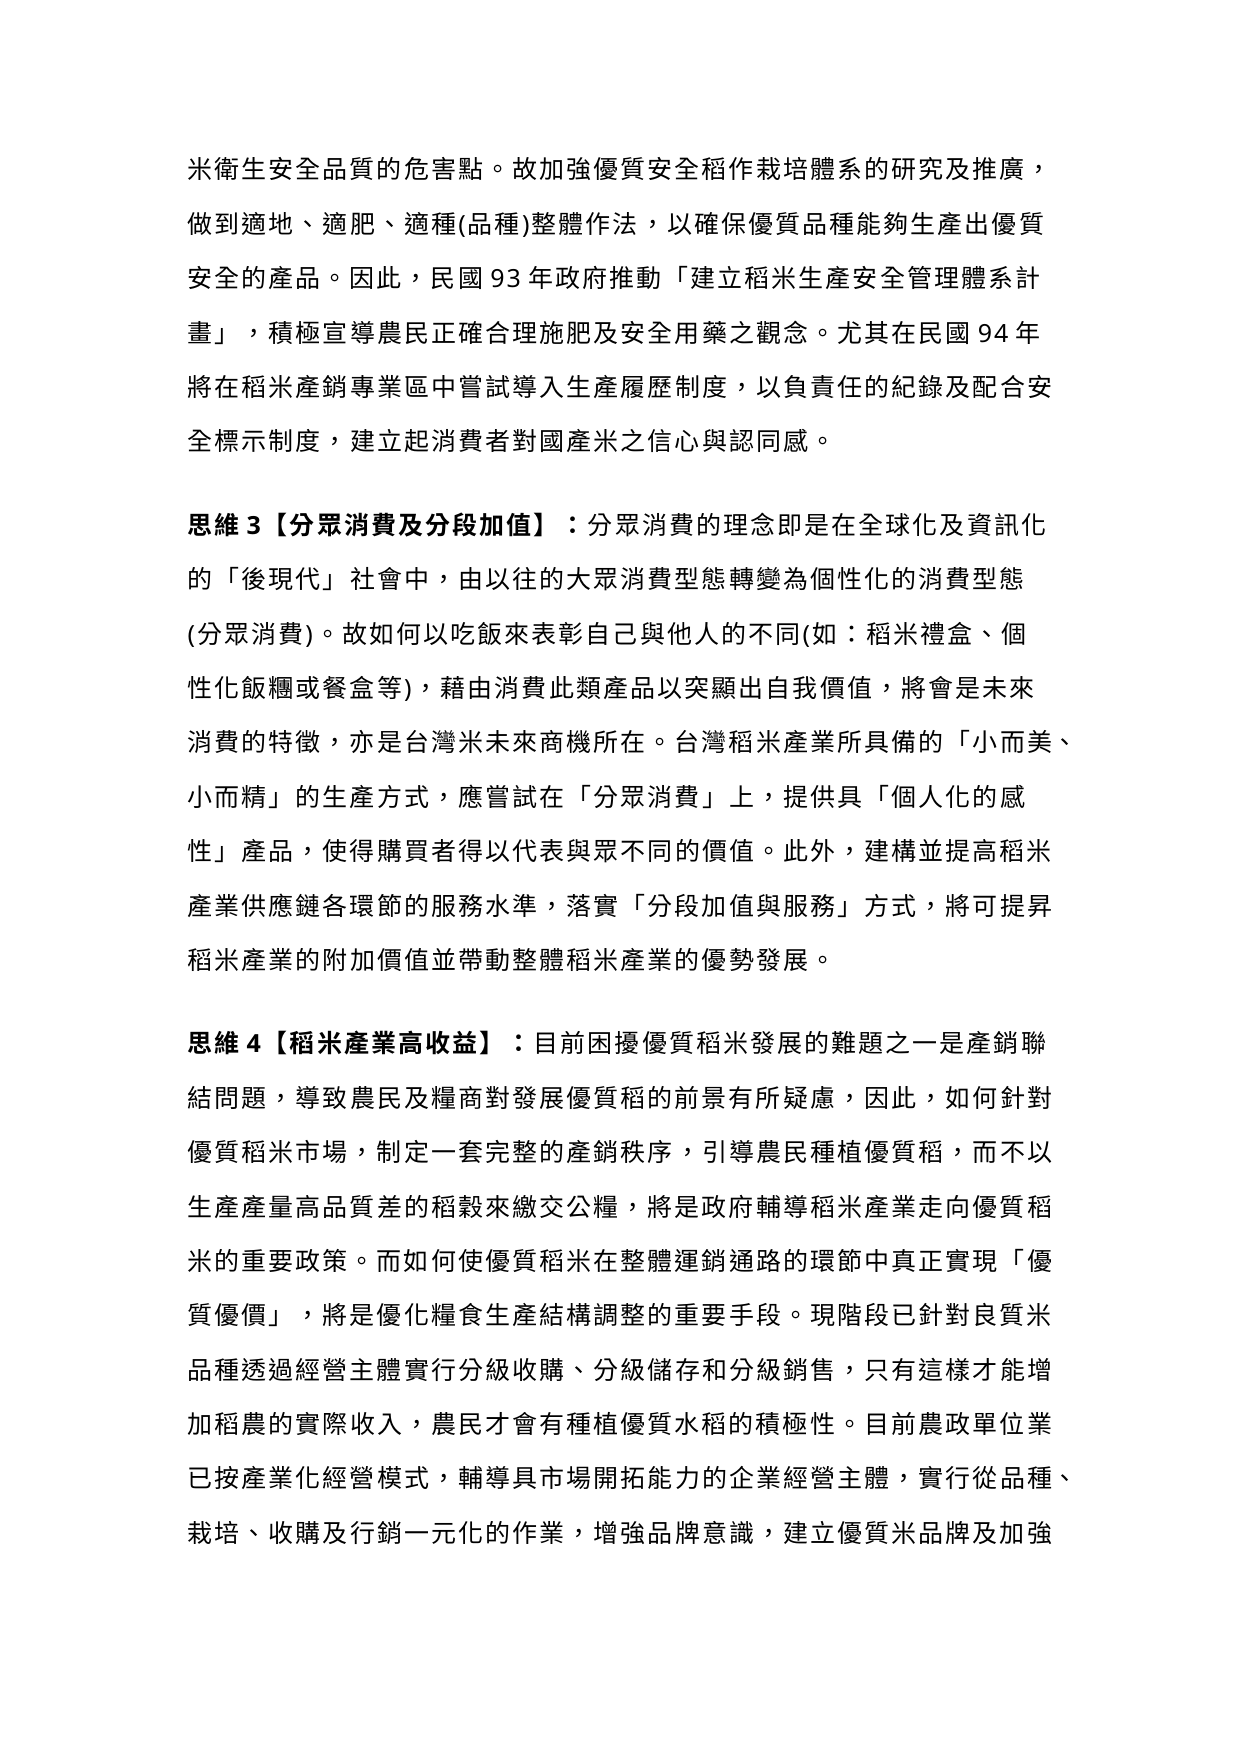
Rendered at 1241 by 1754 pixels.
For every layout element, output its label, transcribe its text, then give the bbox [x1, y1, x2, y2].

text 米衛生安全品質的危害點。故加強優質安全稻作栽培體系的研究及推廣，做到適地、適肥、適種(品種)整體作法，以確保優質品種能夠生產出優質安全的產品。因此，民國93年政府推動「建立稻米生產安全管理體系計畫」，積極宣導農民正確合理施肥及安全用藥之觀念。尤其在民國94年將在稻米產銷專業區中嘗試導入生產履歷制度，以負責任的紀錄及配合安全標示制度，建立起消費者對國產米之信心與認同感。 [187, 150, 1053, 458]
text 思維4【稻米產業高收益】：目前困擾優質稻米發展的難題之一是產銷聯結問題，導致農民及糧商對發展優質稻的前景有所疑慮，因此，如何針對優質稻米市場，制定一套完整的產銷秩序，引導農民種植優質稻，而不以生產產量高品質差的稻穀來繳交公糧，將是政府輔導稻米產業走向優質稻米的重要政策。而如何使優質稻米在整體運銷通路的環節中真正實現「優質優價」，將是優化糧食生產結構調整的重要手段。現階段已針對良質米品種透過經營主體實行分級收購、分級儲存和分級銷售，只有這樣才能增加稻農的實際收入，農民才會有種植優質水稻的積極性。目前農政單位業已按產業化經營模式，輔導具市場開拓能力的企業經營主體，實行從品種、栽培、收購及行銷一元化的作業，增強品牌意識，建立優質米品牌及加強廣告策劃等，期能創建具有強勢競爭力的台灣米精品名牌，以經營國內外優質稻米的市場。 [187, 1024, 1053, 1549]
text 思維3【分眾消費及分段加值】：分眾消費的理念即是在全球化及資訊化的「後現代」社會中，由以往的大眾消費型態轉變為個性化的消費型態(分眾消費)。故如何以吃飯來表彰自己與他人的不同(如：稻米禮盒、個性化飯糰或餐盒等)，藉由消費此類產品以突顯出自我價值，將會是未來消費的特徵，亦是台灣米未來商機所在。台灣稻米產業所具備的「小而美、小而精」的生產方式，應嘗試在「分眾消費」上，提供具「個人化的感性」產品，使得購買者得以代表與眾不同的價值。此外，建構並提高稻米產業供應鏈各環節的服務水準，落實「分段加值與服務」方式，將可提昇稻米產業的附加價值並帶動整體稻米產業的優勢發展。 [187, 505, 1053, 977]
